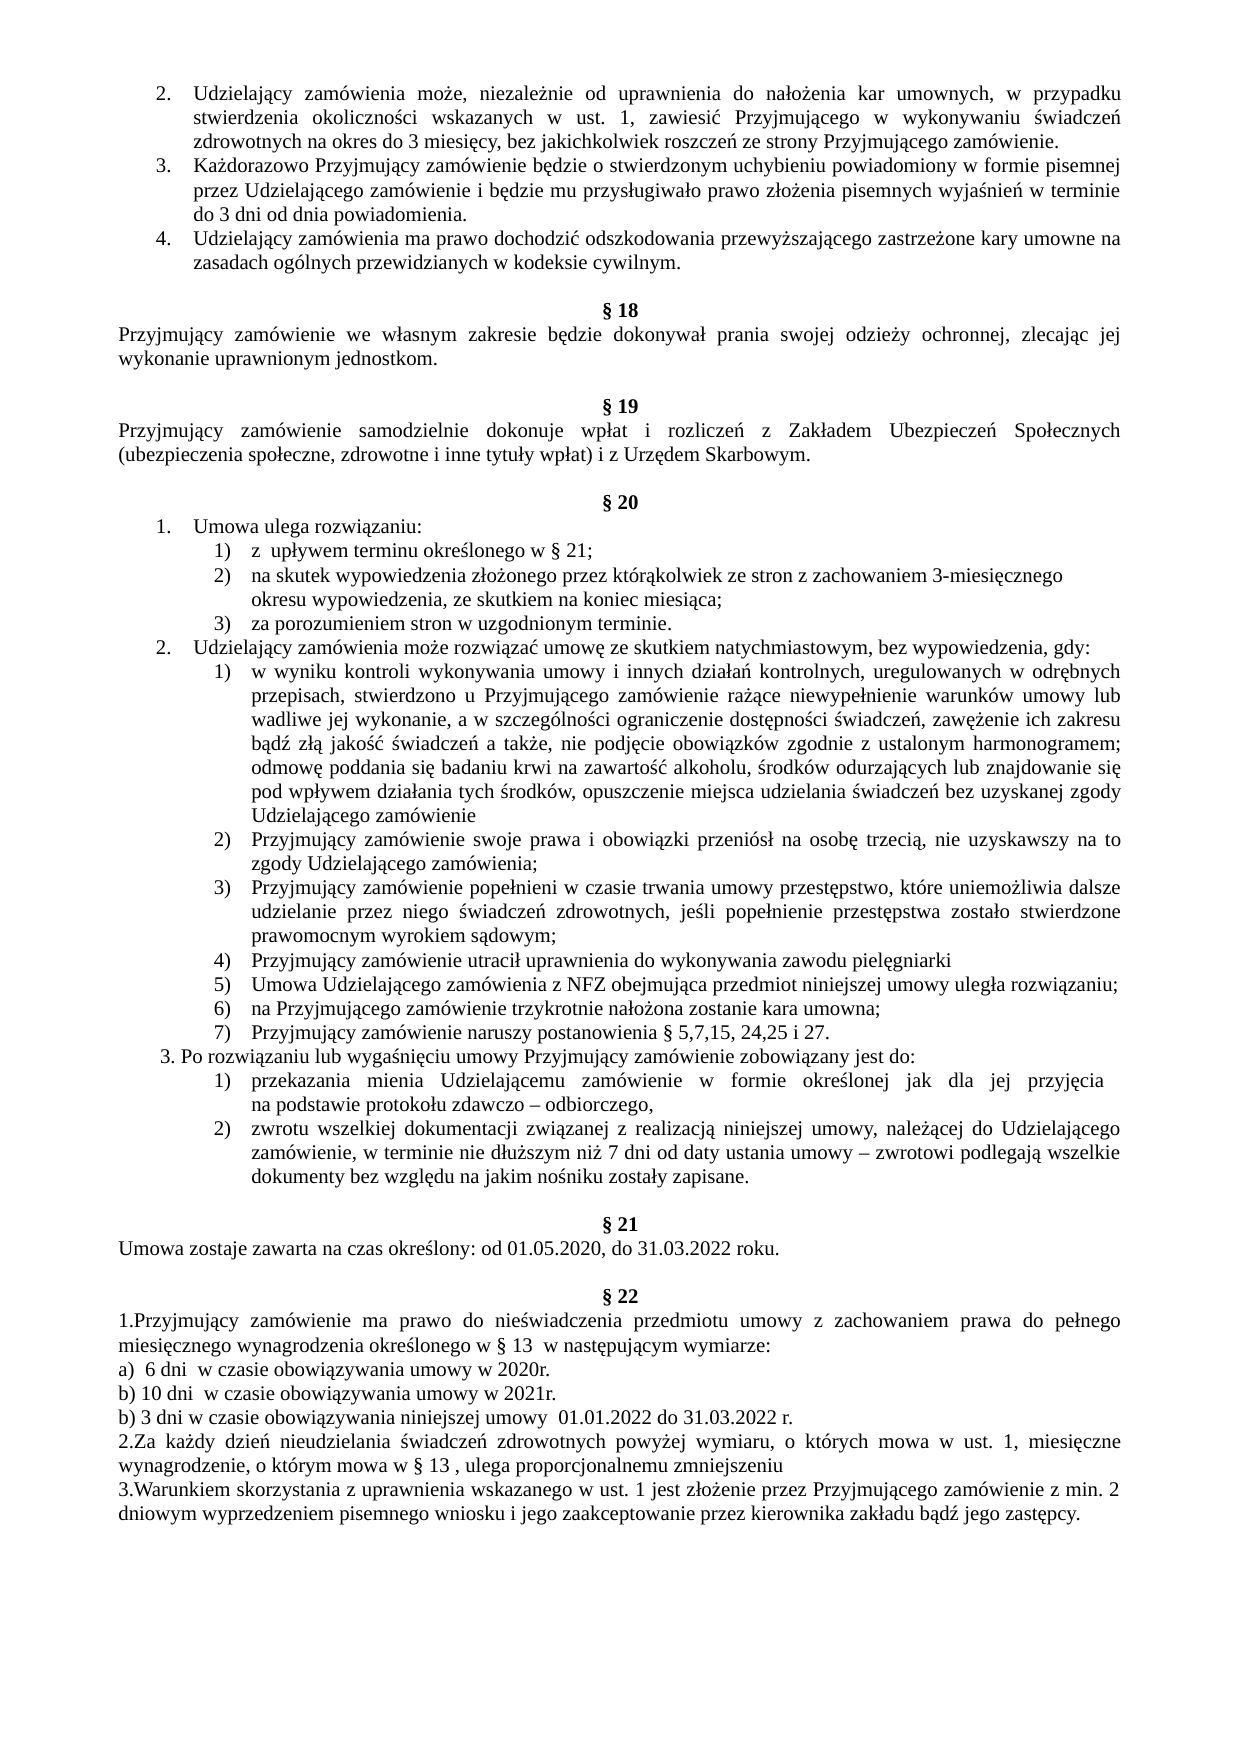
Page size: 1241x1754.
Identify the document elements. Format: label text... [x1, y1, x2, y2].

text Umowa zostaje zawarta na czas określony: od 01.05.2020, do 31.03.2022 roku. [118, 1236, 1122, 1260]
list 3. Po rozwiązaniu lub wygaśnięciu umowy Przyjmujący zamówienie zobowiązany jest do: [118, 1044, 1122, 1068]
list Każdorazowo Przyjmujący zamówienie będzie o stwierdzonym uchybieniu powiadomiony w formie pisemnej przez Udzielającego zamówienie i będzie mu przysługiwało prawo złożenia pisemnych wyjaśnień w terminie do 3 dni od dnia powiadomienia. [156, 153, 1122, 226]
list Umowa ulega rozwiązaniu: [156, 514, 1122, 538]
text b) 10 dni w czasie obowiązywania umowy w 2021r. [118, 1381, 1122, 1405]
list za porozumieniem stron w uzgodnionym terminie. [213, 611, 1122, 635]
list Umowa Udzielającego zamówienia z NFZ obejmująca przedmiot niniejszej umowy uległa rozwiązaniu; [213, 972, 1122, 996]
list na Przyjmującego zamówienie trzykrotnie nałożona zostanie kara umowna; [213, 996, 1122, 1020]
text 2.Za każdy dzień nieudzielania świadczeń zdrowotnych powyżej wymiaru, o których mowa w ust. 1, miesięczne wynagrodzenie, o którym mowa w § 13 , ulega proporcjonalnemu zmniejszeniu [118, 1429, 1122, 1477]
list Udzielający zamówienia może rozwiązać umowę ze skutkiem natychmiastowym, bez wypowiedzenia, gdy: [156, 635, 1122, 659]
list Udzielający zamówienia może, niezależnie od uprawnienia do nałożenia kar umownych, w przypadku stwierdzenia okoliczności wskazanych w ust. 1, zawiesić Przyjmującego w wykonywaniu świadczeń zdrowotnych na okres do 3 miesięcy, bez jakichkolwiek roszczeń ze strony Przyjmującego zamówienie. [156, 81, 1122, 153]
list Przyjmujący zamówienie popełnieni w czasie trwania umowy przestępstwo, które uniemożliwia dalsze udzielanie przez niego świadczeń zdrowotnych, jeśli popełnienie przestępstwa zostało stwierdzone prawomocnym wyrokiem sądowym; [213, 875, 1122, 947]
text § 21 [118, 1212, 1122, 1236]
list przekazania mienia Udzielającemu zamówienie w formie określonej jak dla jej przyjęcia na podstawie protokołu zdawczo – odbiorczego, [213, 1068, 1122, 1116]
list Przyjmujący zamówienie swoje prawa i obowiązki przeniósł na osobę trzecią, nie uzyskawszy na to zgody Udzielającego zamówienia; [213, 827, 1122, 875]
list na skutek wypowiedzenia złożonego przez którąkolwiek ze stron z zachowaniem 3-miesięcznego okresu wypowiedzenia, ze skutkiem na koniec miesiąca; [213, 562, 1122, 611]
list zwrotu wszelkiej dokumentacji związanej z realizacją niniejszej umowy, należącej do Udzielającego zamówienie, w terminie nie dłuższym niż 7 dni od daty ustania umowy – zwrotowi podlegają wszelkie dokumenty bez względu na jakim nośniku zostały zapisane. [213, 1116, 1122, 1188]
text Przyjmujący zamówienie samodzielnie dokonuje wpłat i rozliczeń z Zakładem Ubezpieczeń Społecznych (ubezpieczenia społeczne, zdrowotne i inne tytuły wpłat) i z Urzędem Skarbowym. [118, 418, 1122, 466]
text § 19 [118, 394, 1122, 418]
text 3.Warunkiem skorzystania z uprawnienia wskazanego w ust. 1 jest złożenie przez Przyjmującego zamówienie z min. 2 dniowym wyprzedzeniem pisemnego wniosku i jego zaakceptowanie przez kierownika zakładu bądź jego zastępcy. [118, 1477, 1122, 1525]
list z upływem terminu określonego w § 21; [213, 538, 1122, 562]
text b) 3 dni w czasie obowiązywania niniejszej umowy 01.01.2022 do 31.03.2022 r. [118, 1405, 1122, 1429]
list Przyjmujący zamówienie utracił uprawnienia do wykonywania zawodu pielęgniarki [213, 947, 1122, 972]
text § 18 [118, 298, 1122, 322]
list Udzielający zamówienia ma prawo dochodzić odszkodowania przewyższającego zastrzeżone kary umowne na zasadach ogólnych przewidzianych w kodeksie cywilnym. [156, 226, 1122, 274]
text a) 6 dni w czasie obowiązywania umowy w 2020r. [118, 1357, 1122, 1381]
text 1.Przyjmujący zamówienie ma prawo do nieświadczenia przedmiotu umowy z zachowaniem prawa do pełnego miesięcznego wynagrodzenia określonego w § 13 w następującym wymiarze: [118, 1308, 1122, 1357]
text Przyjmujący zamówienie we własnym zakresie będzie dokonywał prania swojej odzieży ochronnej, zlecając jej wykonanie uprawnionym jednostkom. [118, 322, 1122, 370]
text § 20 [118, 490, 1122, 514]
list Przyjmujący zamówienie naruszy postanowienia § 5,7,15, 24,25 i 27. [213, 1020, 1122, 1044]
list w wyniku kontroli wykonywania umowy i innych działań kontrolnych, uregulowanych w odrębnych przepisach, stwierdzono u Przyjmującego zamówienie rażące niewypełnienie warunków umowy lub wadliwe jej wykonanie, a w szczególności ograniczenie dostępności świadczeń, zawężenie ich zakresu bądź złą jakość świadczeń a także, nie podjęcie obowiązków zgodnie z ustalonym harmonogramem; odmowę poddania się badaniu krwi na zawartość alkoholu, środków odurzających lub znajdowanie się pod wpływem działania tych środków, opuszczenie miejsca udzielania świadczeń bez uzyskanej zgody Udzielającego zamówienie [213, 659, 1122, 827]
text § 22 [118, 1284, 1122, 1308]
